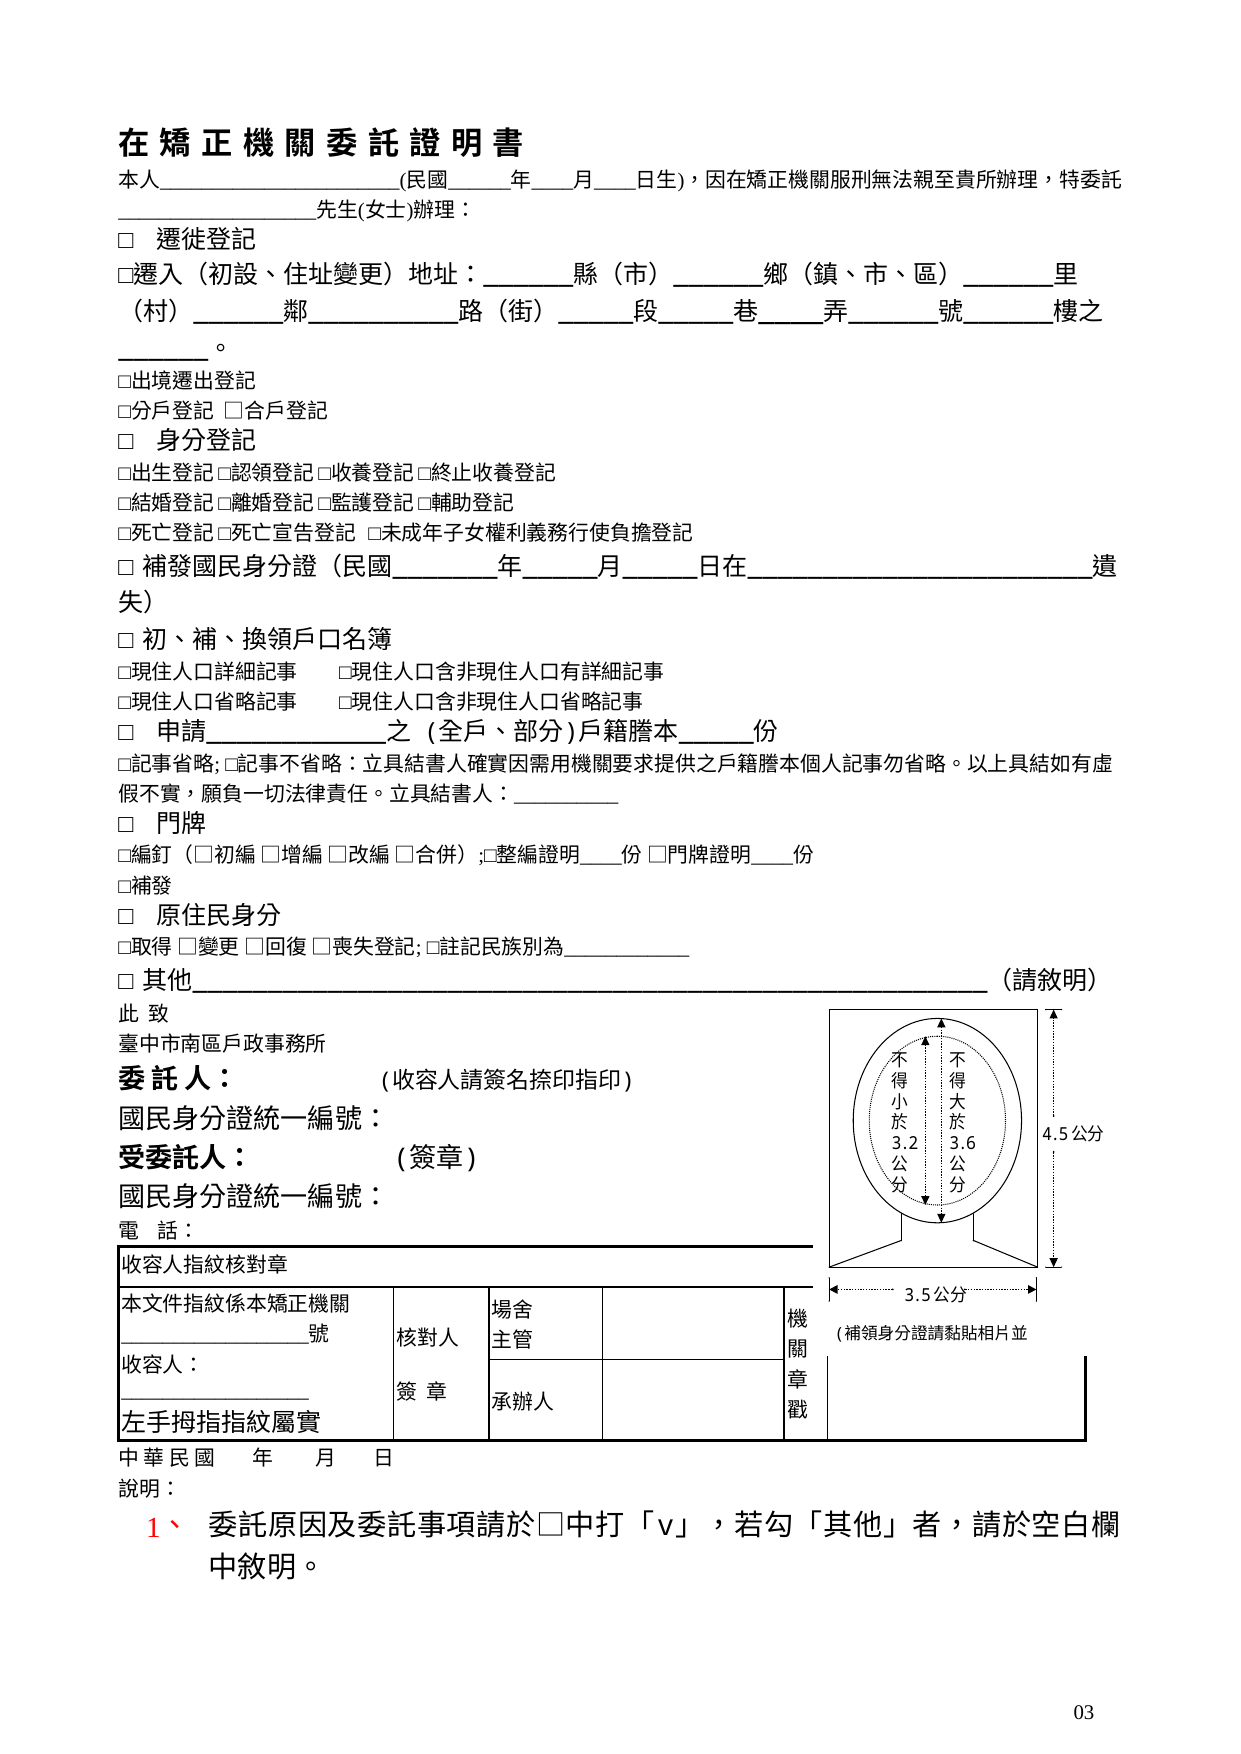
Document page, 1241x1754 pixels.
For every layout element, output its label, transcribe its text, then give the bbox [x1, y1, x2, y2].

table_cell 場舍 主管 [490, 1288, 602, 1359]
text [1107, 1214, 1122, 1245]
text □其他_____________________________________________________（請敘明） [813, 1001, 1107, 1356]
text 中 華 民 國 年 月 日 [118, 1442, 1122, 1472]
text 受委託人： (簽章) [118, 1136, 813, 1175]
list 遷徙登記 [118, 224, 1122, 255]
text □取得 □變更 □回復 □喪失登記; □註記民族別為____________ [118, 930, 1122, 961]
text 本人_______________________(民國______年____月____日生)，因在矯正機關服刑無法親至貴所辦理，特委託___________________先生(女士)辦理： [118, 163, 1122, 224]
list 門牌 [118, 807, 1122, 839]
text □補發 [118, 869, 1122, 899]
list 身分登記 [118, 425, 1122, 456]
table_cell 機關 章戳 [785, 1288, 827, 1438]
text □其他_____________________________________________________（請敘明） [118, 961, 1122, 997]
table_cell [603, 1288, 783, 1359]
text [1107, 1175, 1122, 1214]
text 國民身分證統一編號： [118, 1097, 813, 1136]
text □編釘（□初編 □增編 □改編 □合併）;□整編證明____份 □門牌證明____份 [118, 839, 1122, 869]
text □記事省略; □記事不省略：立具結書人確實因需用機關要求提供之戶籍謄本個人記事勿省略。以上具結如有虛假不實，願負一切法律責任。立具結書人：__________ [118, 747, 1122, 807]
text □初、補、換領戶口名簿 [118, 619, 1122, 655]
text [1107, 1097, 1122, 1136]
text □遷入（初設、住址變更）地址：______縣（市）______鄉（鎮、市、區）______里（村）______鄰__________路（街）_____段_____巷____弄______號______樓之 ______。 [118, 255, 1122, 364]
table_cell [828, 1356, 1084, 1438]
list 申請____________之 (全戶、部分)戶籍謄本_____份 [118, 716, 1122, 747]
text 此 致 [118, 997, 1122, 1027]
text 電 話： [118, 1214, 813, 1245]
text 臺中市南區戶政事務所 [118, 1027, 813, 1057]
text □分戶登記 □合戶登記 [118, 394, 1122, 425]
text 在矯正機關委託證明書 [118, 118, 1122, 163]
text □補發國民身分證（民國_______年_____月_____日在_______________________遺失） [118, 547, 1122, 619]
text [1107, 1027, 1122, 1057]
text (補領身分證請黏貼相片並 [828, 1318, 1092, 1345]
list 委託原因及委託事項請於□中打「v」，若勾「其他」者，請於空白欄中敘明。 [146, 1502, 1122, 1585]
table_cell [603, 1360, 783, 1438]
text □現住人口詳細記事 □現住人口含非現住人口有詳細記事 [118, 655, 1122, 686]
text [1058, 1692, 1132, 1754]
text □結婚登記 □離婚登記 □監護登記 □輔助登記 [118, 486, 1122, 516]
table_cell 承辦人 [490, 1360, 602, 1438]
text [1107, 1136, 1122, 1175]
text □現住人口省略記事 □現住人口含非現住人口省略記事 [118, 686, 1122, 716]
text 03 [1073, 1699, 1117, 1724]
table_header 收容人指紋核對章 [120, 1248, 813, 1286]
table_cell 本文件指紋係本矯正機關 __________________號 收容人： __________________ 左手拇指指紋屬實 [120, 1288, 393, 1438]
text 委 託 人： (收容人請簽名捺印指印) [118, 1057, 813, 1097]
table_cell 核對人 簽 章 [394, 1288, 488, 1438]
text □出境遷出登記 [118, 364, 1122, 394]
text [1107, 1057, 1122, 1097]
list 原住民身分 [118, 899, 1122, 930]
text 說明： [118, 1472, 1122, 1502]
text □死亡登記 □死亡宣告登記 □未成年子女權利義務行使負擔登記 [118, 516, 1122, 547]
text 國民身分證統一編號： [118, 1175, 813, 1214]
text □出生登記 □認領登記 □收養登記 □終止收養登記 [118, 456, 1122, 486]
